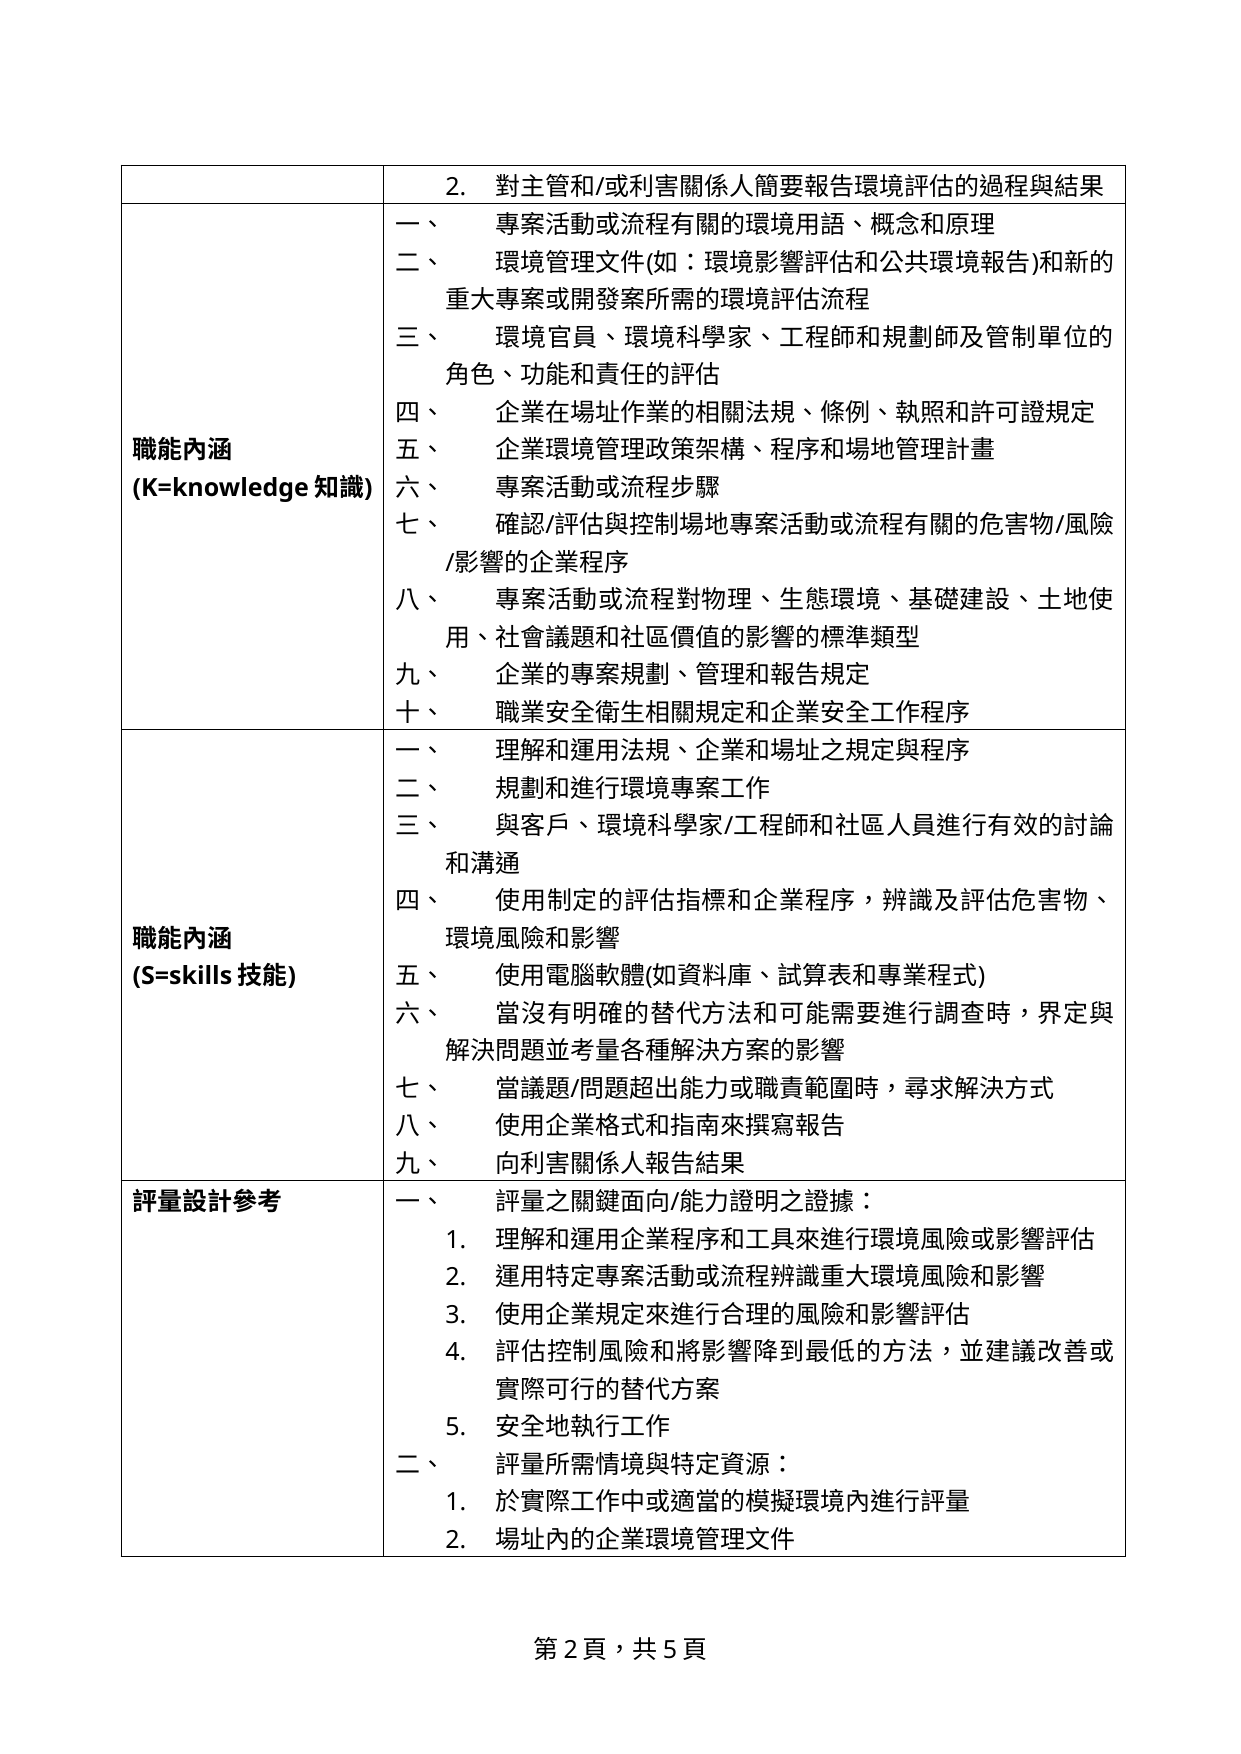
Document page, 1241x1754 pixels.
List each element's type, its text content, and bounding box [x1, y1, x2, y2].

table_cell 職能內涵 (S=skills技能) [122, 730, 383, 1180]
table_cell [122, 166, 383, 203]
table_cell 評量設計參考 [122, 1181, 383, 1556]
table_cell 理解和運用法規、企業和場址之規定與程序 規劃和進行環境專案工作 與客戶、環境科學家/工程師和社區人員進行有效的討論和溝通 使用制定的評估指標和企業程序，辨識及評估危害物、環境風險和影響 使用電腦軟體(如資料庫、試算表和專業程式) 當沒有明確的替代方法和可能需要進行調查時，界定與解決問題並考量各種解決方案的影響 當議題/問題超出能力或職責範圍時，尋求解決方式 使用企業格式和指南來撰寫報告 向利害關係人報告結果 [384, 730, 1125, 1180]
table_cell 釐清專案活動或流程和環境管理架構 檢視過去專案活動、流程【註1】和所須面對的風險影響評估的範圍 確認相關法規、管制或許可證條件 取得並了解的場址可用的相關資訊，包括相關之企業環境管理文件【註2】或風險評估指南 準備專案或流程階段和場址/專案環境【註3】的詳細說明 與主管確認專案/流程細節、風險評估程序和風險評估指標 確認專案活動或流程的環境議題 諮詢相關人員以確認環境議題【註4】 確認流程或專案活動中顯著的危害和短期、長期風險 分析區域環境生態中的物理、生物、社會組成之間各面向的交互影響性 判別正面和負面的影響 評量環境風險和影響 使用被認同的的評估指標來評估專案活動或流程是否符合法規、管制或技術證照條件、場址條款或條件、社區價值和企業環境管理政策或計畫 總結所有重要的環境風險或影響，和用來證明評估結果的證據 評估替代方案 評估企業環境管理文件以找出控制風險和將影響降至最低的特定方法 與相關企業人員和專家合作來研討所需的替代方案 確認專案活動所需之修改、替代流程或可改進的環境管理行動，以將風險或影響降到最低 確認實際和經濟上可行的方案，並將此方案的案例文件化 報告發現事項 在預定的時間內，使用規定格式來報告環境風險或影響的評估結果 對主管和/或利害關係人簡要報告環境評估的過程與結果 [384, 166, 1125, 203]
table_cell 評量之關鍵面向/能力證明之證據： 理解和運用企業程序和工具來進行環境風險或影響評估 運用特定專案活動或流程辨識重大環境風險和影響 使用企業規定來進行合理的風險和影響評估 評估控制風險和將影響降到最低的方法，並建議改善或實際可行的替代方案 安全地執行工作 評量所需情境與特定資源： 於實際工作中或適當的模擬環境內進行評量 場址內的企業環境管理文件 企業的風險評估程序和工具 評量方法： 檢視受評者準備的專案活動或流程風險/影響評估報告 來自同事和主管的回饋，確認受評者有遵循企業風險評估程序並安全地執行工作 以口頭和書面提問，評量基礎知識 [384, 1181, 1125, 1556]
table_cell 職能內涵 (K=knowledge知識) [122, 204, 383, 729]
table_cell 專案活動或流程有關的環境用語、概念和原理 環境管理文件(如：環境影響評估和公共環境報告)和新的重大專案或開發案所需的環境評估流程 環境官員、環境科學家、工程師和規劃師及管制單位的角色、功能和責任的評估 企業在場址作業的相關法規、條例、執照和許可證規定 企業環境管理政策架構、程序和場地管理計畫 專案活動或流程步驟 確認/評估與控制場地專案活動或流程有關的危害物/風險/影響的企業程序 專案活動或流程對物理、生態環境、基礎建設、土地使用、社會議題和社區價值的影響的標準類型 企業的專案規劃、管理和報告規定 職業安全衛生相關規定和企業安全工作程序 [384, 204, 1125, 729]
